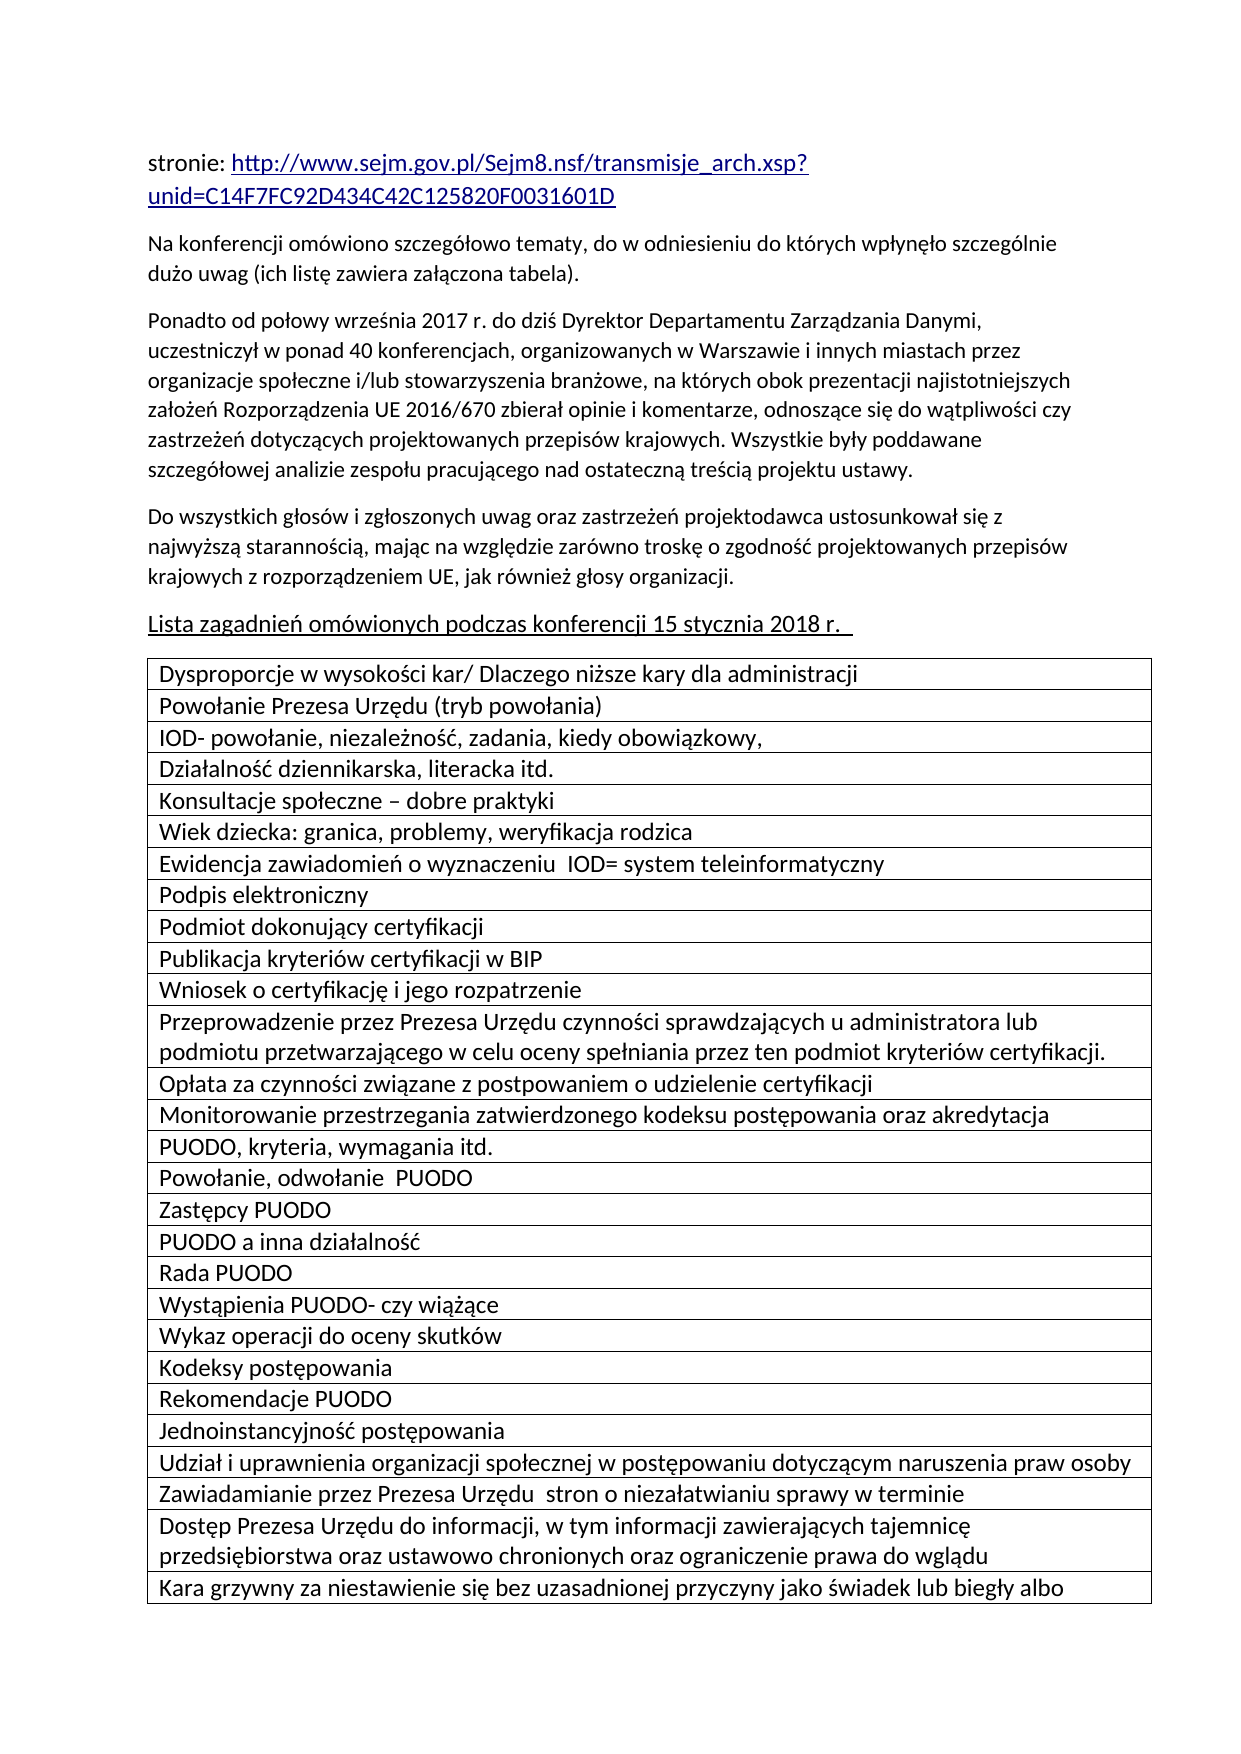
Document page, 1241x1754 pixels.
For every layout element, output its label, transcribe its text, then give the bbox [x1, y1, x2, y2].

table_header Dysproporcje w wysokości kar/ Dlaczego niższe kary dla administracji [148, 659, 1151, 689]
table_cell Publikacja kryteriów certyfikacji w BIP [148, 943, 1151, 973]
table_cell Wiek dziecka: granica, problemy, weryfikacja rodzica [148, 816, 1151, 847]
text Do wszystkich głosów i zgłoszonych uwag oraz zastrzeżeń projektodawca ustosunkował się z najwyższą starannością, mając na względzie zarówno troskę o zgodność projektowanych przepisów krajowych z rozporządzeniem UE, jak również głosy organizacji. [148, 502, 1093, 590]
table_cell PUODO a inna działalność [148, 1226, 1151, 1256]
table_cell Zastępcy PUODO [148, 1194, 1151, 1225]
table_cell Monitorowanie przestrzegania zatwierdzonego kodeksu postępowania oraz akredytacja [148, 1100, 1151, 1130]
table_cell IOD- powołanie, niezależność, zadania, kiedy obowiązkowy, [148, 722, 1151, 752]
table_cell Udział i uprawnienia organizacji społecznej w postępowaniu dotyczącym naruszenia praw osoby [148, 1447, 1151, 1477]
table_cell Rada PUODO [148, 1257, 1151, 1288]
text Na konferencji omówiono szczegółowo tematy, do w odniesieniu do których wpłynęło szczególnie dużo uwag (ich listę zawiera załączona tabela). [148, 229, 1093, 287]
table_cell Powołanie, odwołanie PUODO [148, 1163, 1151, 1193]
table_cell Wykaz operacji do oceny skutków [148, 1320, 1151, 1351]
text Lista zagadnień omówionych podczas konferencji 15 stycznia 2018 r. [148, 608, 1093, 639]
table_cell Wystąpienia PUODO- czy wiążące [148, 1289, 1151, 1319]
table_cell Podmiot dokonujący certyfikacji [148, 911, 1151, 942]
table_cell PUODO, kryteria, wymagania itd. [148, 1131, 1151, 1162]
table_cell Podpis elektroniczny [148, 880, 1151, 910]
text stronie: http://www.sejm.gov.pl/Sejm8.nsf/transmisje_arch.xsp?unid=C14F7FC92D434C42C125820F0031601D [148, 148, 1093, 211]
table_cell Powołanie Prezesa Urzędu (tryb powołania) [148, 690, 1151, 721]
table_cell Zawiadamianie przez Prezesa Urzędu stron o niezałatwianiu sprawy w terminie [148, 1478, 1151, 1509]
table_cell Ewidencja zawiadomień o wyznaczeniu IOD= system teleinformatyczny [148, 848, 1151, 878]
table_cell Rekomendacje PUODO [148, 1384, 1151, 1414]
table_cell Konsultacje społeczne – dobre praktyki [148, 785, 1151, 815]
table_cell Kara grzywny za niestawienie się bez uzasadnionej przyczyny jako świadek lub biegły albo [148, 1572, 1151, 1602]
table_cell Wniosek o certyfikację i jego rozpatrzenie [148, 974, 1151, 1005]
table_cell Przeprowadzenie przez Prezesa Urzędu czynności sprawdzających u administratora lub podmiotu przetwarzającego w celu oceny spełniania przez ten podmiot kryteriów certyfikacji. [148, 1006, 1151, 1067]
table_cell Kodeksy postępowania [148, 1352, 1151, 1382]
table_cell Opłata za czynności związane z postpowaniem o udzielenie certyfikacji [148, 1068, 1151, 1098]
table_cell Działalność dziennikarska, literacka itd. [148, 753, 1151, 784]
table_cell Dostęp Prezesa Urzędu do informacji, w tym informacji zawierających tajemnicę przedsiębiorstwa oraz ustawowo chronionych oraz ograniczenie prawa do wglądu [148, 1510, 1151, 1571]
table_cell Jednoinstancyjność postępowania [148, 1415, 1151, 1446]
text Ponadto od połowy września 2017 r. do dziś Dyrektor Departamentu Zarządzania Danymi, uczestniczył w ponad 40 konferencjach, organizowanych w Warszawie i innych miastach przez organizacje społeczne i/lub stowarzyszenia branżowe, na których obok prezentacji najistotniejszych założeń Rozporządzenia UE 2016/670 zbierał opinie i komentarze, odnoszące się do wątpliwości czy zastrzeżeń dotyczących projektowanych przepisów krajowych. Wszystkie były poddawane szczegółowej analizie zespołu pracującego nad ostateczną treścią projektu ustawy. [148, 306, 1093, 483]
